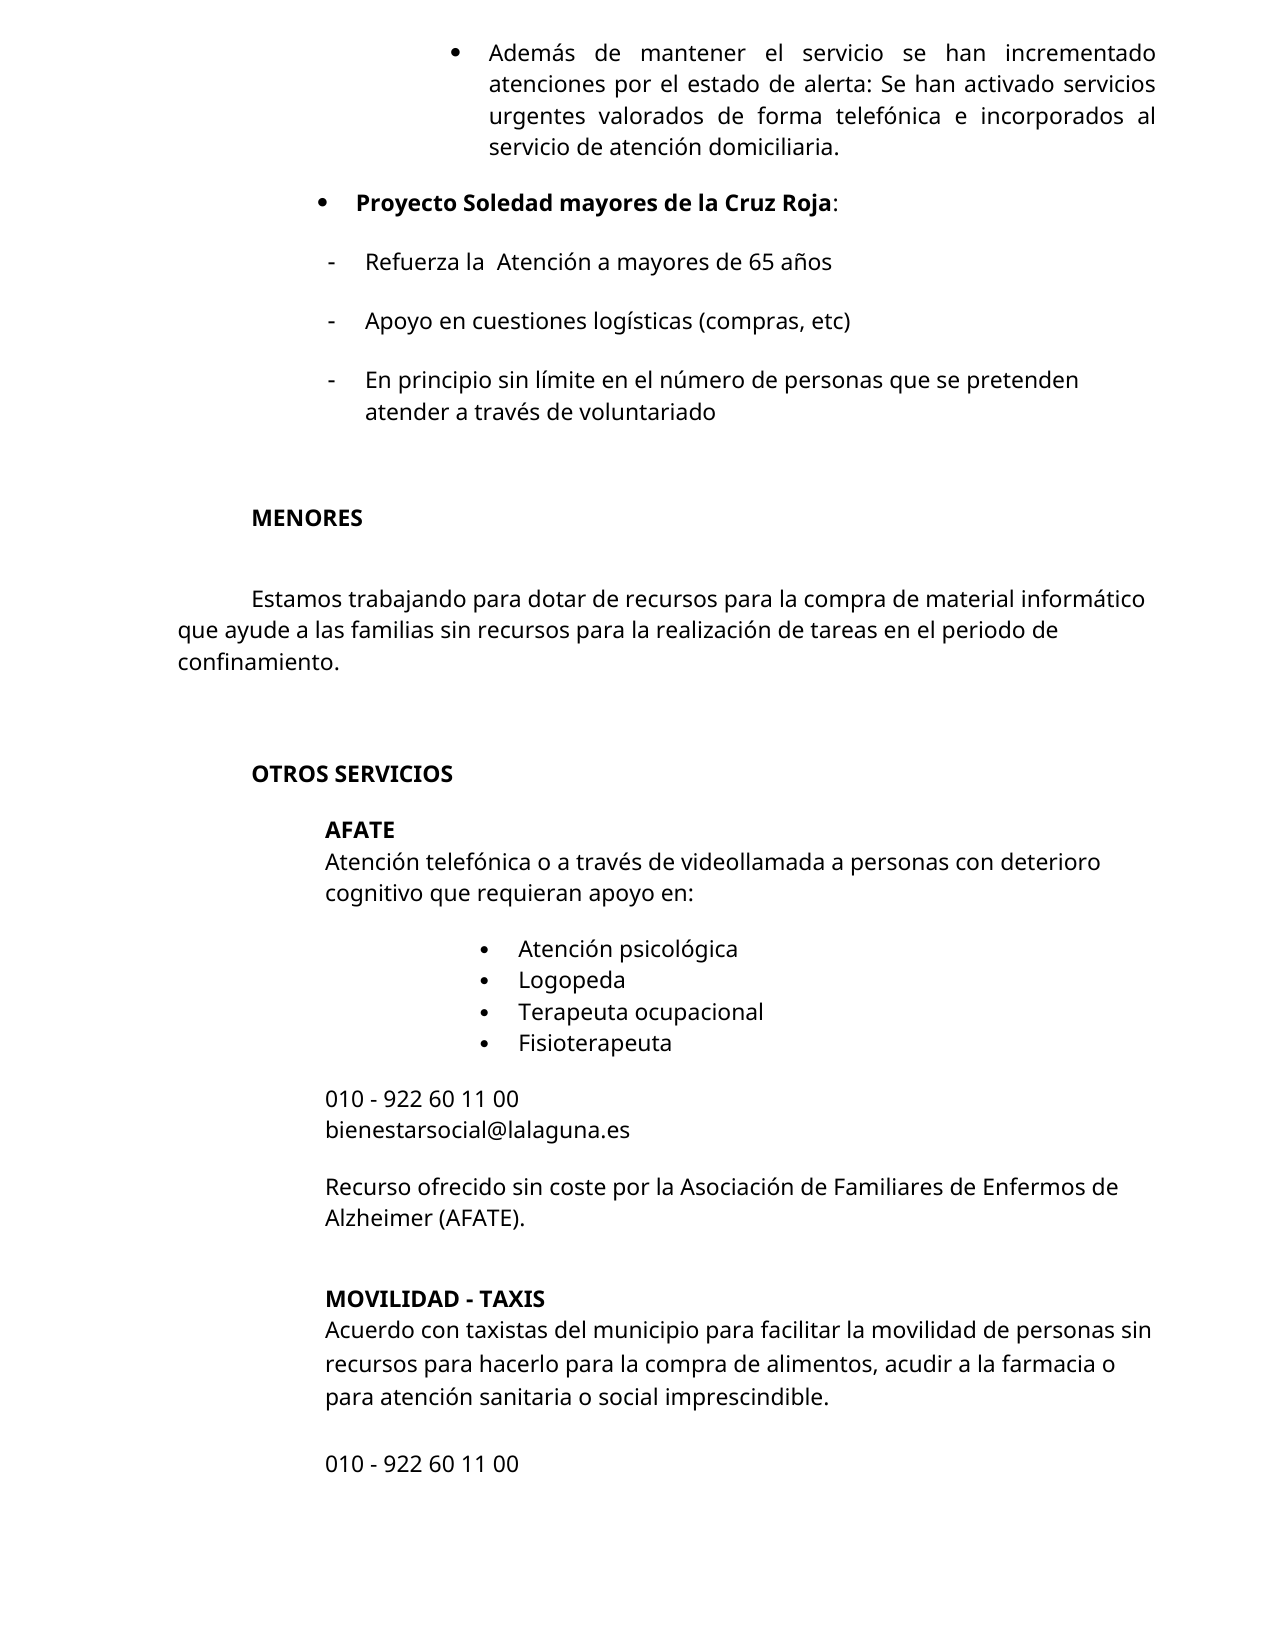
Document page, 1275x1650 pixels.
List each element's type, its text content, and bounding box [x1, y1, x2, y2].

list Además de mantener el servicio se han incrementado atenciones por el estado de alerta: Se han activado servicios urgentes valorados de forma telefónica e incorporados al servicio de atención domiciliaria. [451, 37, 1157, 162]
list En principio sin límite en el número de personas que se pretenden atender a través de voluntariado [327, 362, 1157, 427]
text MOVILIDAD - TAXIS [251, 1283, 1157, 1314]
list Logopeda [481, 964, 1157, 996]
list Proyecto Soledad mayores de la Cruz Roja: [318, 187, 1157, 218]
text OTROS SERVICIOS [177, 758, 1157, 789]
text AFATE [251, 814, 1157, 846]
list Apoyo en cuestiones logísticas (compras, etc) [327, 302, 1157, 337]
text MENORES [177, 502, 1157, 533]
text Acuerdo con taxistas del municipio para facilitar la movilidad de personas sin recursos para hacerlo para la compra de alimentos, acudir a la farmacia o para atención sanitaria o social imprescindible. 010 - 922 60 11 00 [325, 1314, 1157, 1479]
text Estamos trabajando para dotar de recursos para la compra de material informático que ayude a las familias sin recursos para la realización de tareas en el periodo de confinamiento. [177, 583, 1157, 677]
list Atención psicológica [481, 933, 1157, 964]
text Recurso ofrecido sin coste por la Asociación de Familiares de Enfermos de Alzheimer (AFATE). [325, 1171, 1157, 1233]
text Atención telefónica o a través de videollamada a personas con deterioro cognitivo que requieran apoyo en: [325, 846, 1157, 908]
list Refuerza la Atención a mayores de 65 años [327, 243, 1157, 277]
text 010 - 922 60 11 00 bienestarsocial@lalaguna.es [325, 1083, 1157, 1146]
list Terapeuta ocupacional [481, 996, 1157, 1027]
list Fisioterapeuta [481, 1027, 1157, 1058]
